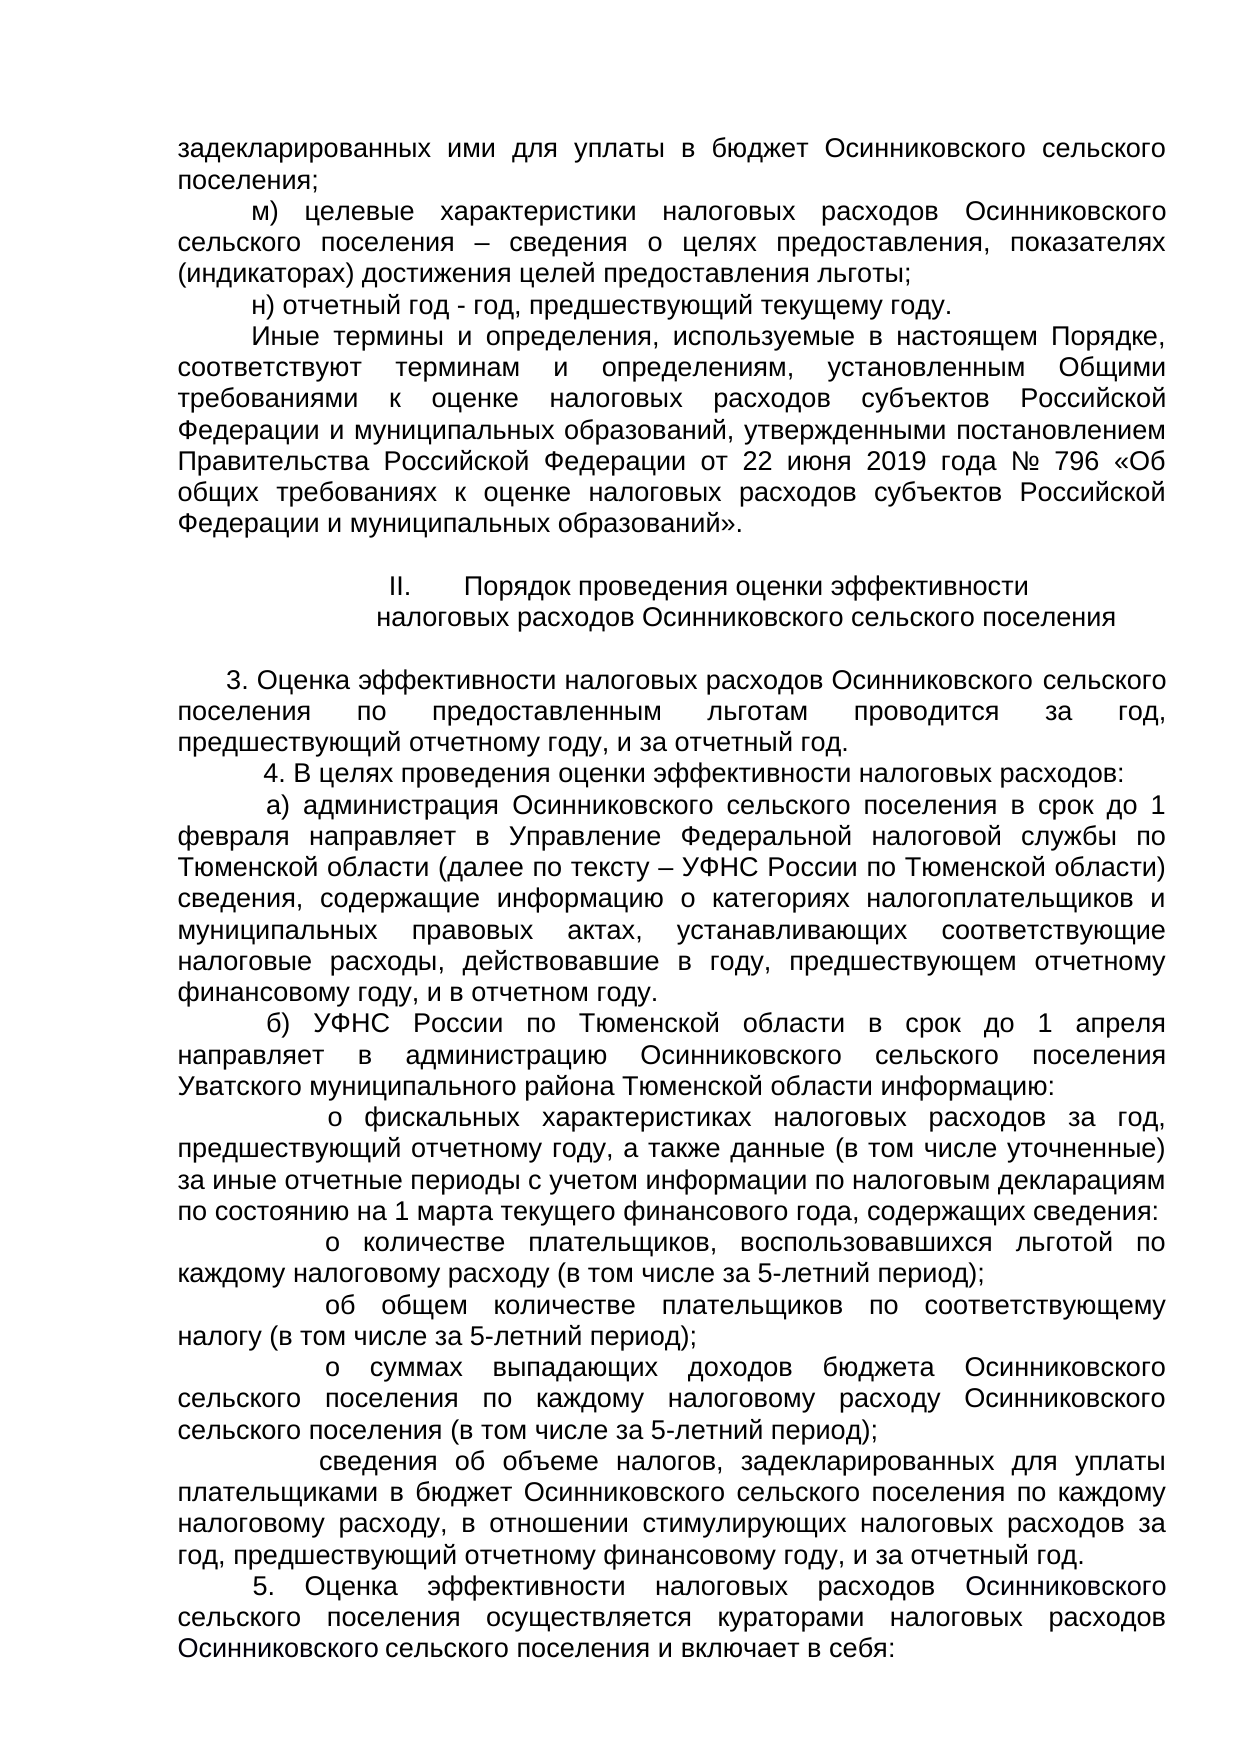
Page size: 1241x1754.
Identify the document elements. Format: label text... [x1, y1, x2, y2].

text сведения об объеме налогов, задекларированных для уплаты плательщиками в бюджет Осинниковского сельского поселения по каждому налоговому расходу, в отношении стимулирующих налоговых расходов за год, предшествующий отчетному финансовому году, и за отчетный год. [177, 1445, 1167, 1570]
text о фискальных характеристиках налоговых расходов за год, предшествующий отчетному году, а также данные (в том числе уточненные) за иные отчетные периоды с учетом информации по налоговым декларациям по состоянию на 1 марта текущего финансового года, содержащих сведения: [177, 1101, 1167, 1226]
text н) отчетный год - год, предшествующий текущему году. [177, 289, 1167, 320]
text о суммах выпадающих доходов бюджета Осинниковского сельского поселения по каждому налоговому расходу Осинниковского сельского поселения (в том числе за 5-летний период); [177, 1351, 1167, 1445]
text б) УФНС России по Тюменской области в срок до 1 апреля направляет в администрацию Осинниковского сельского поселения Уватского муниципального района Тюменской области информацию: [177, 1007, 1167, 1101]
text 4. В целях проведения оценки эффективности налоговых расходов: [177, 757, 1167, 789]
text об общем количестве плательщиков по соответствующему налогу (в том числе за 5-летний период); [177, 1289, 1167, 1351]
list Порядок проведения оценки эффективности [251, 570, 1167, 601]
text 5. Оценка эффективности налоговых расходов Осинниковского сельского поселения осуществляется кураторами налоговых расходов Осинниковского сельского поселения и включает в себя: [177, 1570, 1167, 1664]
text задекларированных ими для уплаты в бюджет Осинниковского сельского поселения; [177, 132, 1167, 195]
text налоговых расходов Осинниковского сельского поселения [326, 601, 1167, 632]
text м) целевые характеристики налоговых расходов Осинниковского сельского поселения – сведения о целях предоставления, показателях (индикаторах) достижения целей предоставления льготы; [177, 195, 1167, 289]
text а) администрация Осинниковского сельского поселения в срок до 1 февраля направляет в Управление Федеральной налоговой службы по Тюменской области (далее по тексту – УФНС России по Тюменской области) сведения, содержащие информацию о категориях налогоплательщиков и муниципальных правовых актах, устанавливающих соответствующие налоговые расходы, действовавшие в году, предшествующем отчетному финансовому году, и в отчетном году. [177, 789, 1167, 1007]
text Иные термины и определения, используемые в настоящем Порядке, соответствуют терминам и определениям, установленным Общими требованиями к оценке налоговых расходов субъектов Российской Федерации и муниципальных образований, утвержденными постановлением Правительства Российской Федерации от 22 июня 2019 года № 796 «Об общих требованиях к оценке налоговых расходов субъектов Российской Федерации и муниципальных образований». [177, 320, 1167, 539]
text 3. Оценка эффективности налоговых расходов Осинниковского сельского поселения по предоставленным льготам проводится за год, предшествующий отчетному году, и за отчетный год. [177, 664, 1167, 757]
text о количестве плательщиков, воспользовавшихся льготой по каждому налоговому расходу (в том числе за 5-летний период); [177, 1226, 1167, 1289]
